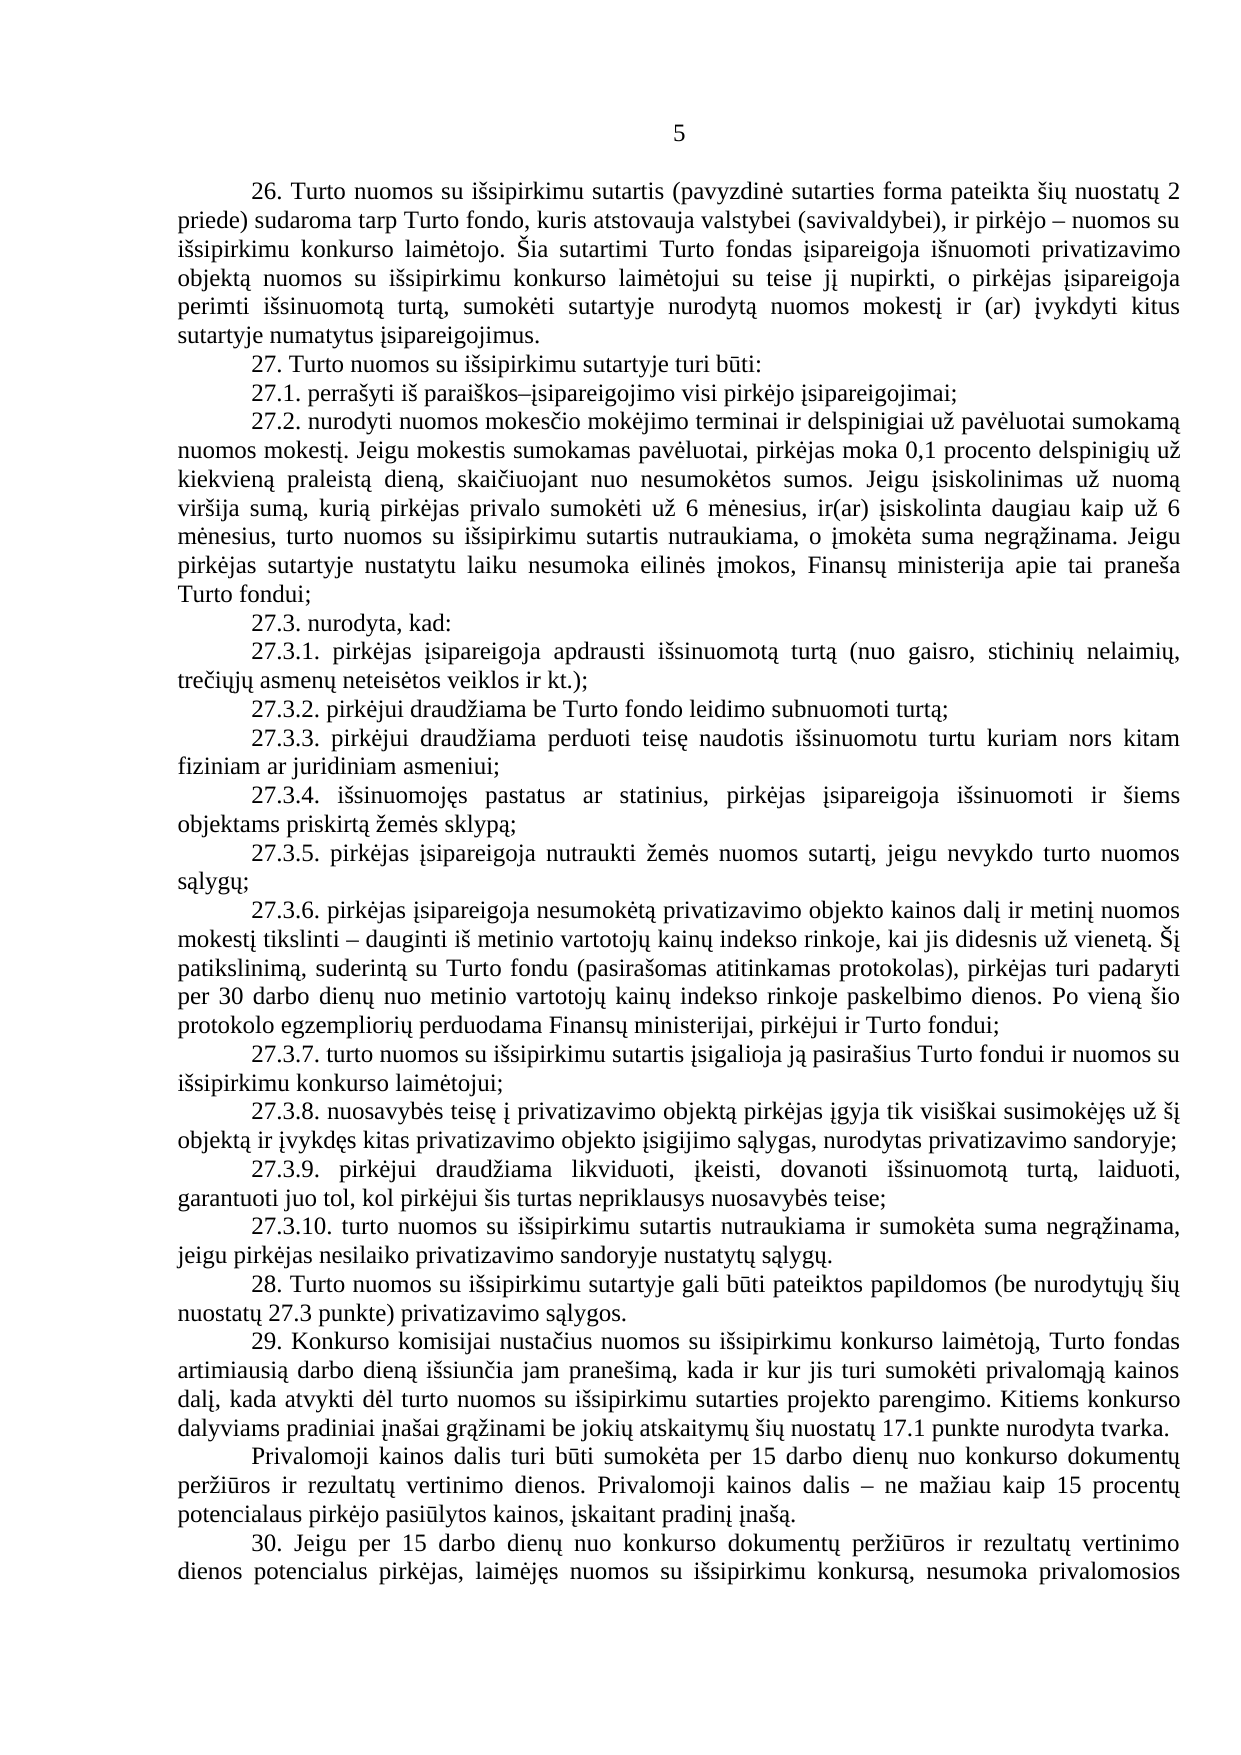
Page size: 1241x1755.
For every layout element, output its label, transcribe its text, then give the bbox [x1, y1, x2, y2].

text 27.2. nurodyti nuomos mokesčio mokėjimo terminai ir delspinigiai už pavėluotai sumokamą nuomos mokestį. Jeigu mokestis sumokamas pavėluotai, pirkėjas moka 0,1 procento delspinigių už kiekvieną praleistą dieną, skaičiuojant nuo nesumokėtos sumos. Jeigu įsiskolinimas už nuomą viršija sumą, kurią pirkėjas privalo sumokėti už 6 mėnesius, ir(ar) įsiskolinta daugiau kaip už 6 mėnesius, turto nuomos su išsipirkimu sutartis nutraukiama, o įmokėta suma negrąžinama. Jeigu pirkėjas sutartyje nustatytu laiku nesumoka eilinės įmokos, Finansų ministerija apie tai praneša Turto fondui; [177, 406, 1181, 608]
text 27.3.1. pirkėjas įsipareigoja apdrausti išsinuomotą turtą (nuo gaisro, stichinių nelaimių, trečiųjų asmenų neteisėtos veiklos ir kt.); [177, 636, 1181, 694]
text 27.1. perrašyti iš paraiškos–įsipareigojimo visi pirkėjo įsipareigojimai; [177, 378, 1181, 406]
text 27.3.8. nuosavybės teisę į privatizavimo objektą pirkėjas įgyja tik visiškai susimokėjęs už šį objektą ir įvykdęs kitas privatizavimo objekto įsigijimo sąlygas, nurodytas privatizavimo sandoryje; [177, 1096, 1181, 1154]
text 27.3.4. išsinuomojęs pastatus ar statinius, pirkėjas įsipareigoja išsinuomoti ir šiems objektams priskirtą žemės sklypą; [177, 780, 1181, 838]
text 27.3.7. turto nuomos su išsipirkimu sutartis įsigalioja ją pasirašius Turto fondui ir nuomos su išsipirkimu konkurso laimėtojui; [177, 1039, 1181, 1096]
text 27.3.10. turto nuomos su išsipirkimu sutartis nutraukiama ir sumokėta suma negrąžinama, jeigu pirkėjas nesilaiko privatizavimo sandoryje nustatytų sąlygų. [177, 1211, 1181, 1269]
text 27.3.2. pirkėjui draudžiama be Turto fondo leidimo subnuomoti turtą; [177, 694, 1181, 723]
text 27.3.3. pirkėjui draudžiama perduoti teisę naudotis išsinuomotu turtu kuriam nors kitam fiziniam ar juridiniam asmeniui; [177, 723, 1181, 780]
text 27.3.5. pirkėjas įsipareigoja nutraukti žemės nuomos sutartį, jeigu nevykdo turto nuomos sąlygų; [177, 838, 1181, 895]
text Privalomoji kainos dalis turi būti sumokėta per 15 darbo dienų nuo konkurso dokumentų peržiūros ir rezultatų vertinimo dienos. Privalomoji kainos dalis – ne mažiau kaip 15 procentų potencialaus pirkėjo pasiūlytos kainos, įskaitant pradinį įnašą. [177, 1441, 1181, 1528]
text 26. Turto nuomos su išsipirkimu sutartis (pavyzdinė sutarties forma pateikta šių nuostatų 2 priede) sudaroma tarp Turto fondo, kuris atstovauja valstybei (savivaldybei), ir pirkėjo – nuomos su išsipirkimu konkurso laimėtojo. Šia sutartimi Turto fondas įsipareigoja išnuomoti privatizavimo objektą nuomos su išsipirkimu konkurso laimėtojui su teise jį nupirkti, o pirkėjas įsipareigoja perimti išsinuomotą turtą, sumokėti sutartyje nurodytą nuomos mokestį ir (ar) įvykdyti kitus sutartyje numatytus įsipareigojimus. [177, 176, 1181, 349]
text 27.3.9. pirkėjui draudžiama likviduoti, įkeisti, dovanoti išsinuomotą turtą, laiduoti, garantuoti juo tol, kol pirkėjui šis turtas nepriklausys nuosavybės teise; [177, 1154, 1181, 1211]
text 27.3. nurodyta, kad: [177, 608, 1181, 636]
text 27.3.6. pirkėjas įsipareigoja nesumokėtą privatizavimo objekto kainos dalį ir metinį nuomos mokestį tikslinti – dauginti iš metinio vartotojų kainų indekso rinkoje, kai jis didesnis už vienetą. Šį patikslinimą, suderintą su Turto fondu (pasirašomas atitinkamas protokolas), pirkėjas turi padaryti per 30 darbo dienų nuo metinio vartotojų kainų indekso rinkoje paskelbimo dienos. Po vieną šio protokolo egzempliorių perduodama Finansų ministerijai, pirkėjui ir Turto fondui; [177, 895, 1181, 1039]
text 30. Jeigu per 15 darbo dienų nuo konkurso dokumentų peržiūros ir rezultatų vertinimo dienos potencialus pirkėjas, laimėjęs nuomos su išsipirkimu konkursą, nesumoka privalomosios [177, 1528, 1181, 1585]
text 29. Konkurso komisijai nustačius nuomos su išsipirkimu konkurso laimėtoją, Turto fondas artimiausią darbo dieną išsiunčia jam pranešimą, kada ir kur jis turi sumokėti privalomąją kainos dalį, kada atvykti dėl turto nuomos su išsipirkimu sutarties projekto parengimo. Kitiems konkurso dalyviams pradiniai įnašai grąžinami be jokių atskaitymų šių nuostatų 17.1 punkte nurodyta tvarka. [177, 1326, 1181, 1441]
text 28. Turto nuomos su išsipirkimu sutartyje gali būti pateiktos papildomos (be nurodytųjų šių nuostatų 27.3 punkte) privatizavimo sąlygos. [177, 1269, 1181, 1326]
text 27. Turto nuomos su išsipirkimu sutartyje turi būti: [177, 349, 1181, 378]
